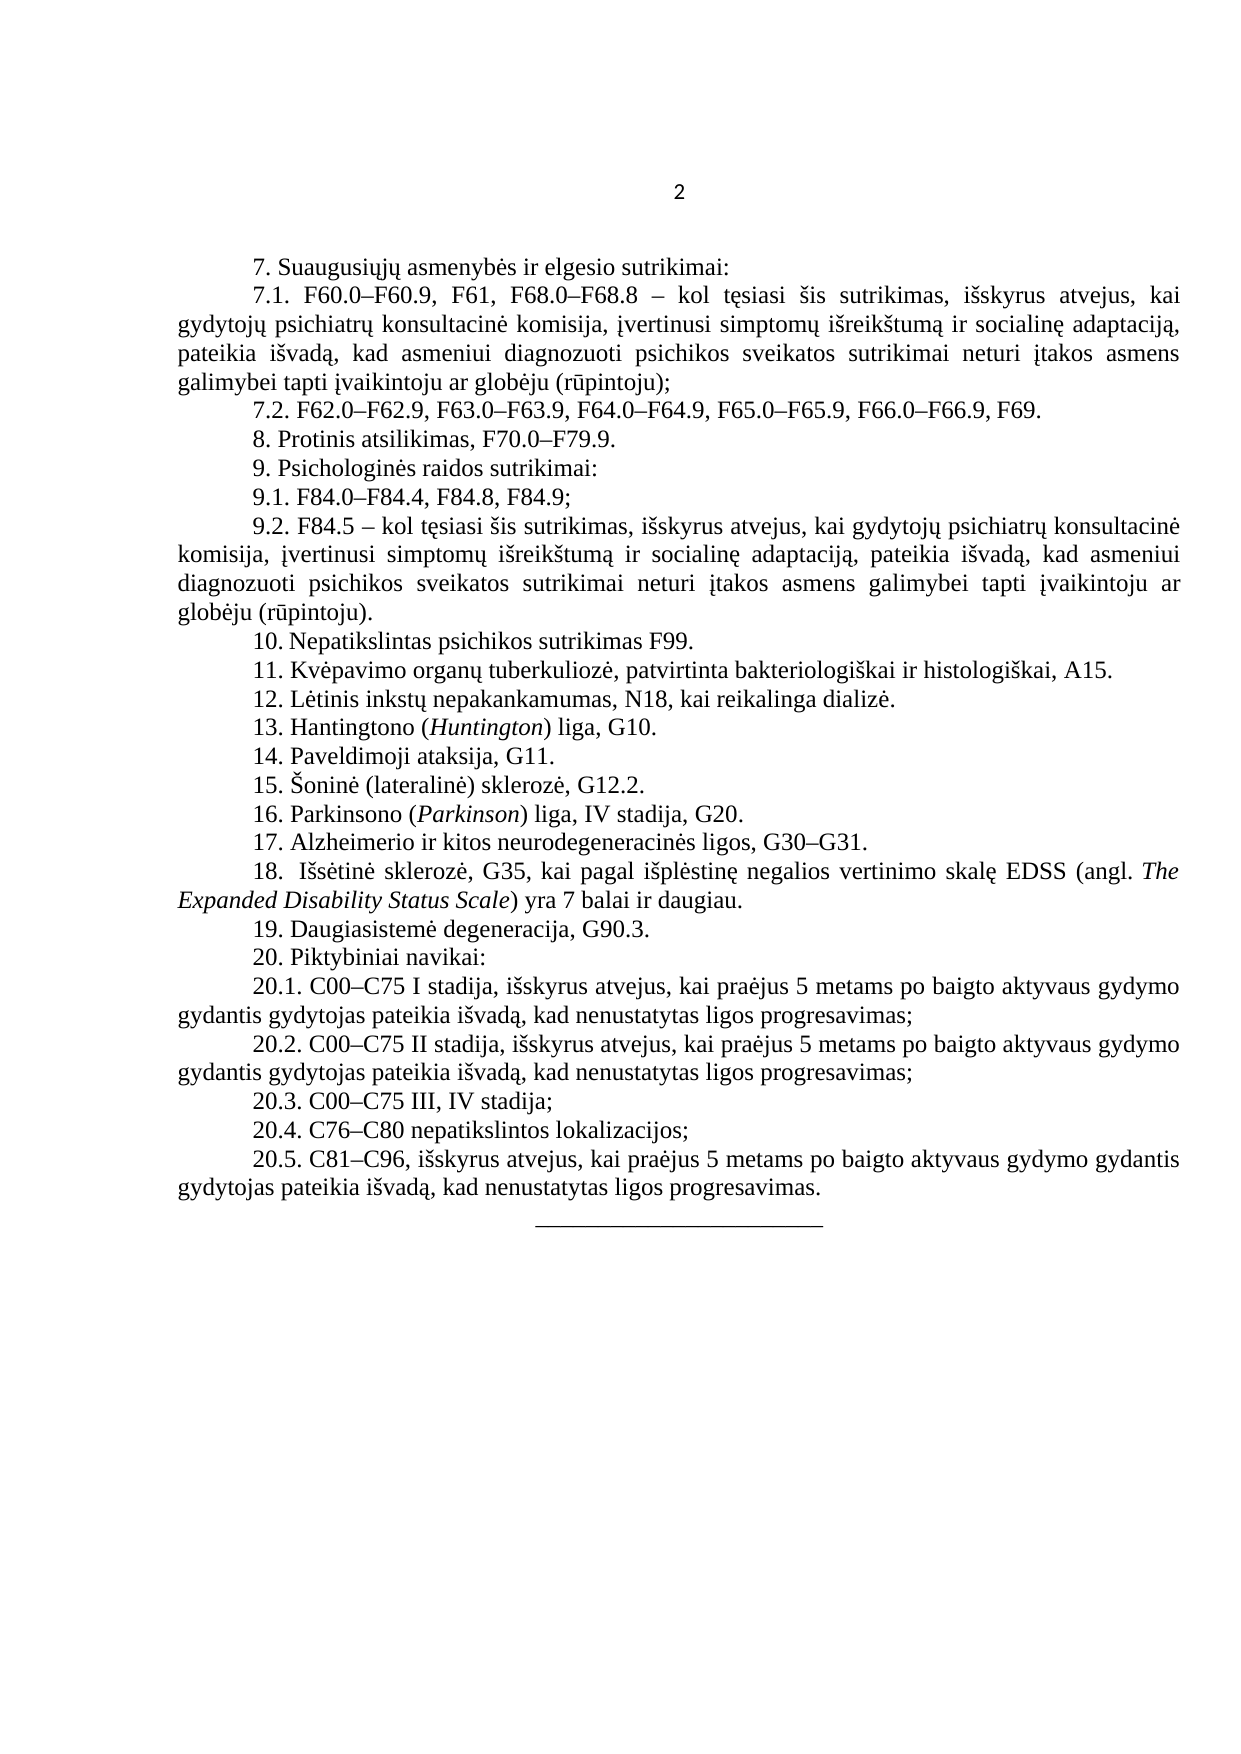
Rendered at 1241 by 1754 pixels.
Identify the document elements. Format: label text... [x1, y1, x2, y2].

text 11. Kvėpavimo organų tuberkuliozė, patvirtinta bakteriologiškai ir histologiškai, A15. [177, 655, 1181, 684]
text 9.2. F84.5 – kol tęsiasi šis sutrikimas, išskyrus atvejus, kai gydytojų psichiatrų konsultacinė komisija, įvertinusi simptomų išreikštumą ir socialinę adaptaciją, pateikia išvadą, kad asmeniui diagnozuoti psichikos sveikatos sutrikimai neturi įtakos asmens galimybei tapti įvaikintoju ar globėju (rūpintoju). [177, 511, 1181, 626]
text 16. Parkinsono (Parkinson) liga, IV stadija, G20. [177, 799, 1181, 827]
text 7.1. F60.0–F60.9, F61, F68.0–F68.8 – kol tęsiasi šis sutrikimas, išskyrus atvejus, kai gydytojų psichiatrų konsultacinė komisija, įvertinusi simptomų išreikštumą ir socialinę adaptaciją, pateikia išvadą, kad asmeniui diagnozuoti psichikos sveikatos sutrikimai neturi įtakos asmens galimybei tapti įvaikintoju ar globėju (rūpintoju); [177, 281, 1181, 396]
text 20.2. C00–C75 II stadija, išskyrus atvejus, kai praėjus 5 metams po baigto aktyvaus gydymo gydantis gydytojas pateikia išvadą, kad nenustatytas ligos progresavimas; [177, 1029, 1181, 1086]
text 20.5. C81–C96, išskyrus atvejus, kai praėjus 5 metams po baigto aktyvaus gydymo gydantis gydytojas pateikia išvadą, kad nenustatytas ligos progresavimas. [177, 1144, 1181, 1201]
text 14. Paveldimoji ataksija, G11. [177, 741, 1181, 770]
text 18. Išsėtinė sklerozė, G35, kai pagal išplėstinę negalios vertinimo skalę EDSS (angl. The Expanded Disability Status Scale) yra 7 balai ir daugiau. [177, 856, 1181, 914]
text 7. Suaugusiųjų asmenybės ir elgesio sutrikimai: [177, 252, 1181, 281]
text 17. Alzheimerio ir kitos neurodegeneracinės ligos, G30–G31. [177, 827, 1181, 856]
text 7.2. F62.0–F62.9, F63.0–F63.9, F64.0–F64.9, F65.0–F65.9, F66.0–F66.9, F69. [177, 396, 1181, 424]
text 20. Piktybiniai navikai: [177, 942, 1181, 971]
text 20.1. C00–C75 I stadija, išskyrus atvejus, kai praėjus 5 metams po baigto aktyvaus gydymo gydantis gydytojas pateikia išvadą, kad nenustatytas ligos progresavimas; [177, 971, 1181, 1029]
text 20.4. C76–C80 nepatikslintos lokalizacijos; [177, 1115, 1181, 1144]
text 9.1. F84.0–F84.4, F84.8, F84.9; [177, 482, 1181, 511]
text _______________________ [177, 1201, 1181, 1230]
text 19. Daugiasistemė degeneracija, G90.3. [177, 914, 1181, 942]
text 9. Psichologinės raidos sutrikimai: [177, 453, 1181, 482]
text 15. Šoninė (lateralinė) sklerozė, G12.2. [177, 770, 1181, 799]
text 12. Lėtinis inkstų nepakankamumas, N18, kai reikalinga dializė. [177, 684, 1181, 712]
text 13. Hantingtono (Huntington) liga, G10. [177, 712, 1181, 741]
text 10. Nepatikslintas psichikos sutrikimas F99. [177, 626, 1181, 655]
text 20.3. C00–C75 III, IV stadija; [177, 1086, 1181, 1115]
text 8. Protinis atsilikimas, F70.0–F79.9. [177, 424, 1181, 453]
